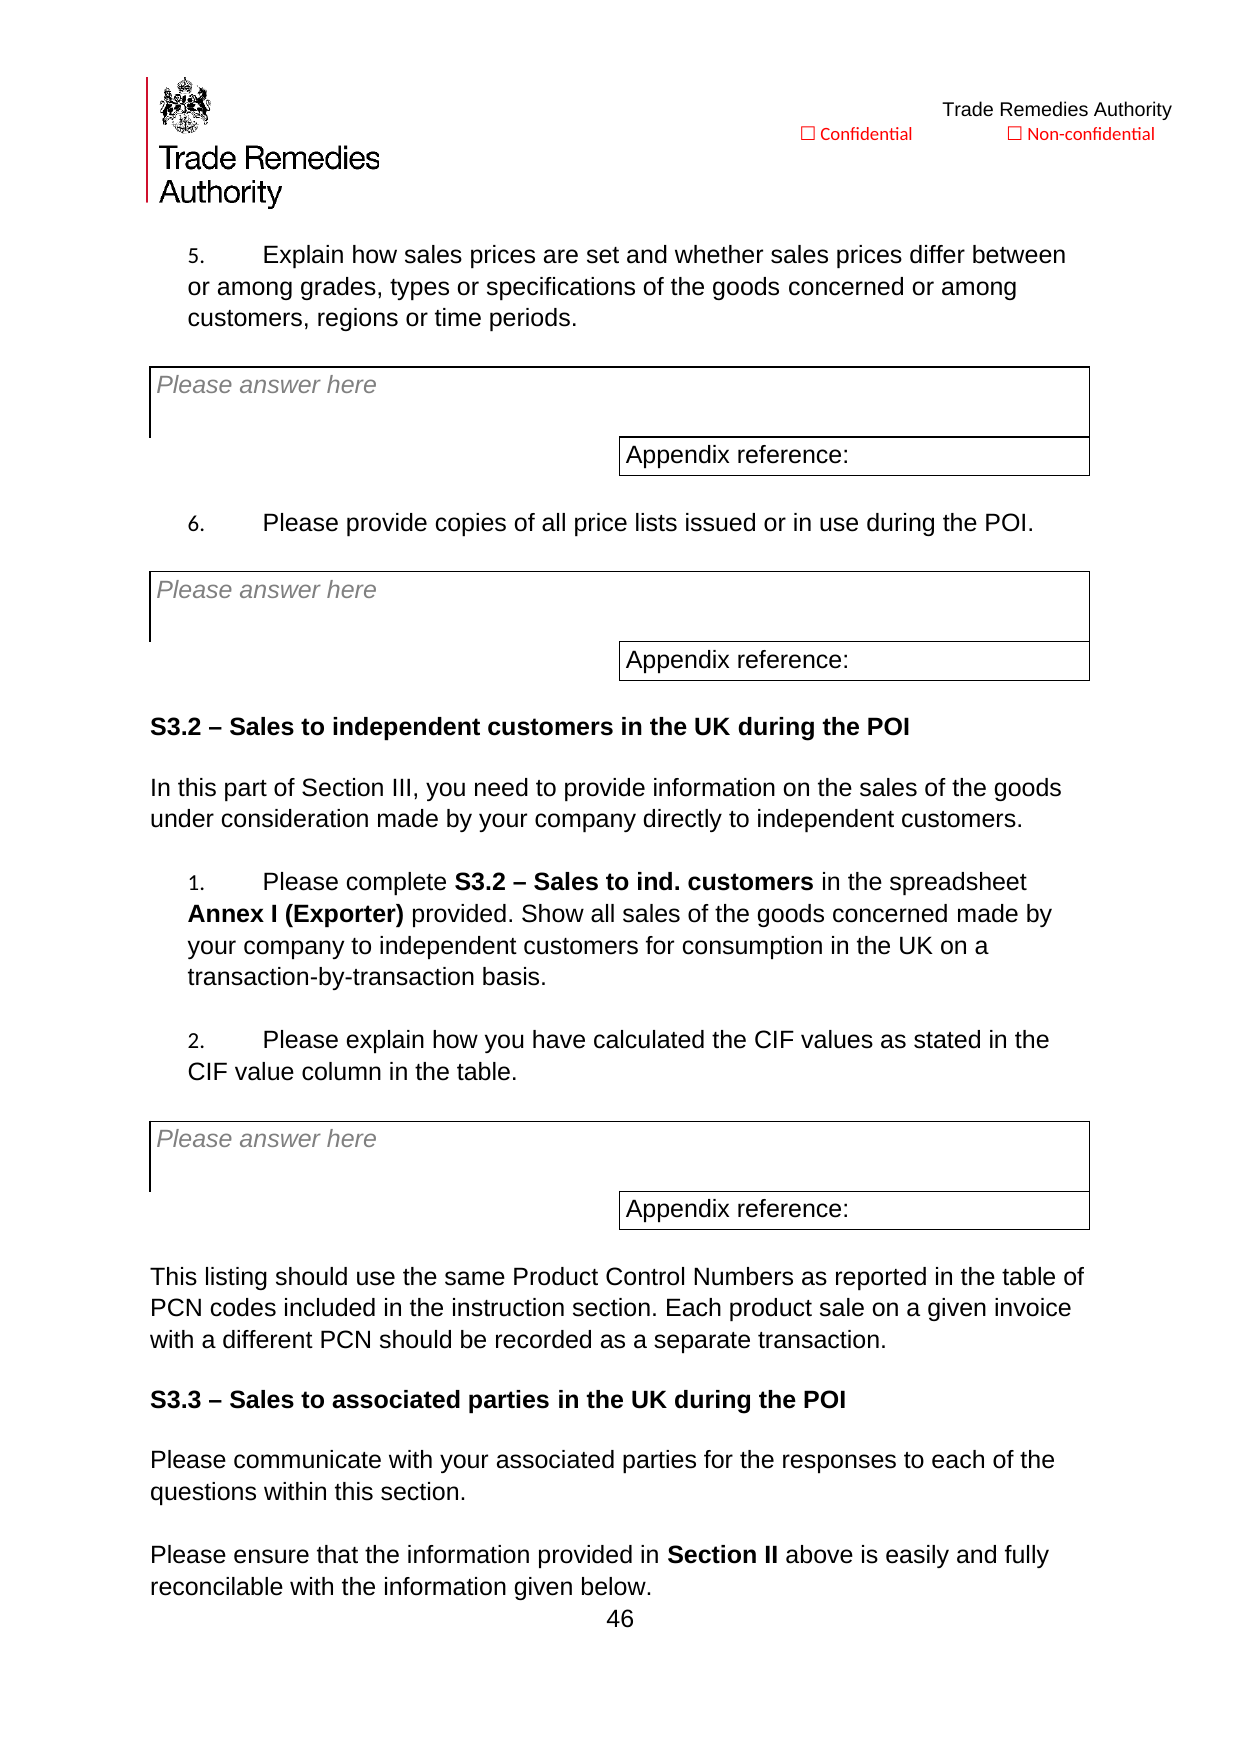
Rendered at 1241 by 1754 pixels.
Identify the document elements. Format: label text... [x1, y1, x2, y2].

list Please provide copies of all price lists issued or in use during the POI. [187, 507, 1090, 537]
table_header Please answer here [151, 368, 1089, 436]
list Please complete S3.2 – Sales to ind. customers in the spreadsheet Annex I (Exporter) provided. Show all sales of the goods concerned made by your company to independent customers for consumption in the UK on a transaction-by-transaction basis. [187, 867, 1090, 991]
table_header Please answer here [151, 1122, 1089, 1191]
subtitle S3.3 – Sales to associated parties in the UK during the POI [150, 1385, 1090, 1414]
table_cell [150, 1192, 619, 1229]
table_cell Appendix reference: [620, 438, 1089, 475]
list Explain how sales prices are set and whether sales prices differ between or among grades, types or specifications of the goods concerned or among customers, regions or time periods. [187, 240, 1090, 332]
text Please ensure that the information provided in Section II above is easily and fully reconcilable with the information given below. [150, 1540, 1090, 1601]
table_cell Appendix reference: [620, 642, 1089, 679]
text This listing should use the same Product Control Numbers as reported in the table of PCN codes included in the instruction section. Each product sale on a given invoice with a different PCN should be recorded as a separate transaction. [150, 1262, 1090, 1353]
table_header Please answer here [151, 572, 1089, 641]
text Please communicate with your associated parties for the responses to each of the questions within this section. [150, 1446, 1090, 1506]
table_cell [150, 642, 619, 679]
table_cell Appendix reference: [620, 1192, 1089, 1229]
list Please explain how you have calculated the CIF values as stated in the CIF value column in the table. [187, 1025, 1090, 1086]
table_cell [150, 438, 619, 475]
subtitle S3.2 – Sales to independent customers in the UK during the POI [150, 712, 1090, 741]
text In this part of Section III, you need to provide information on the sales of the goods under consideration made by your company directly to independent customers. [150, 772, 1090, 833]
